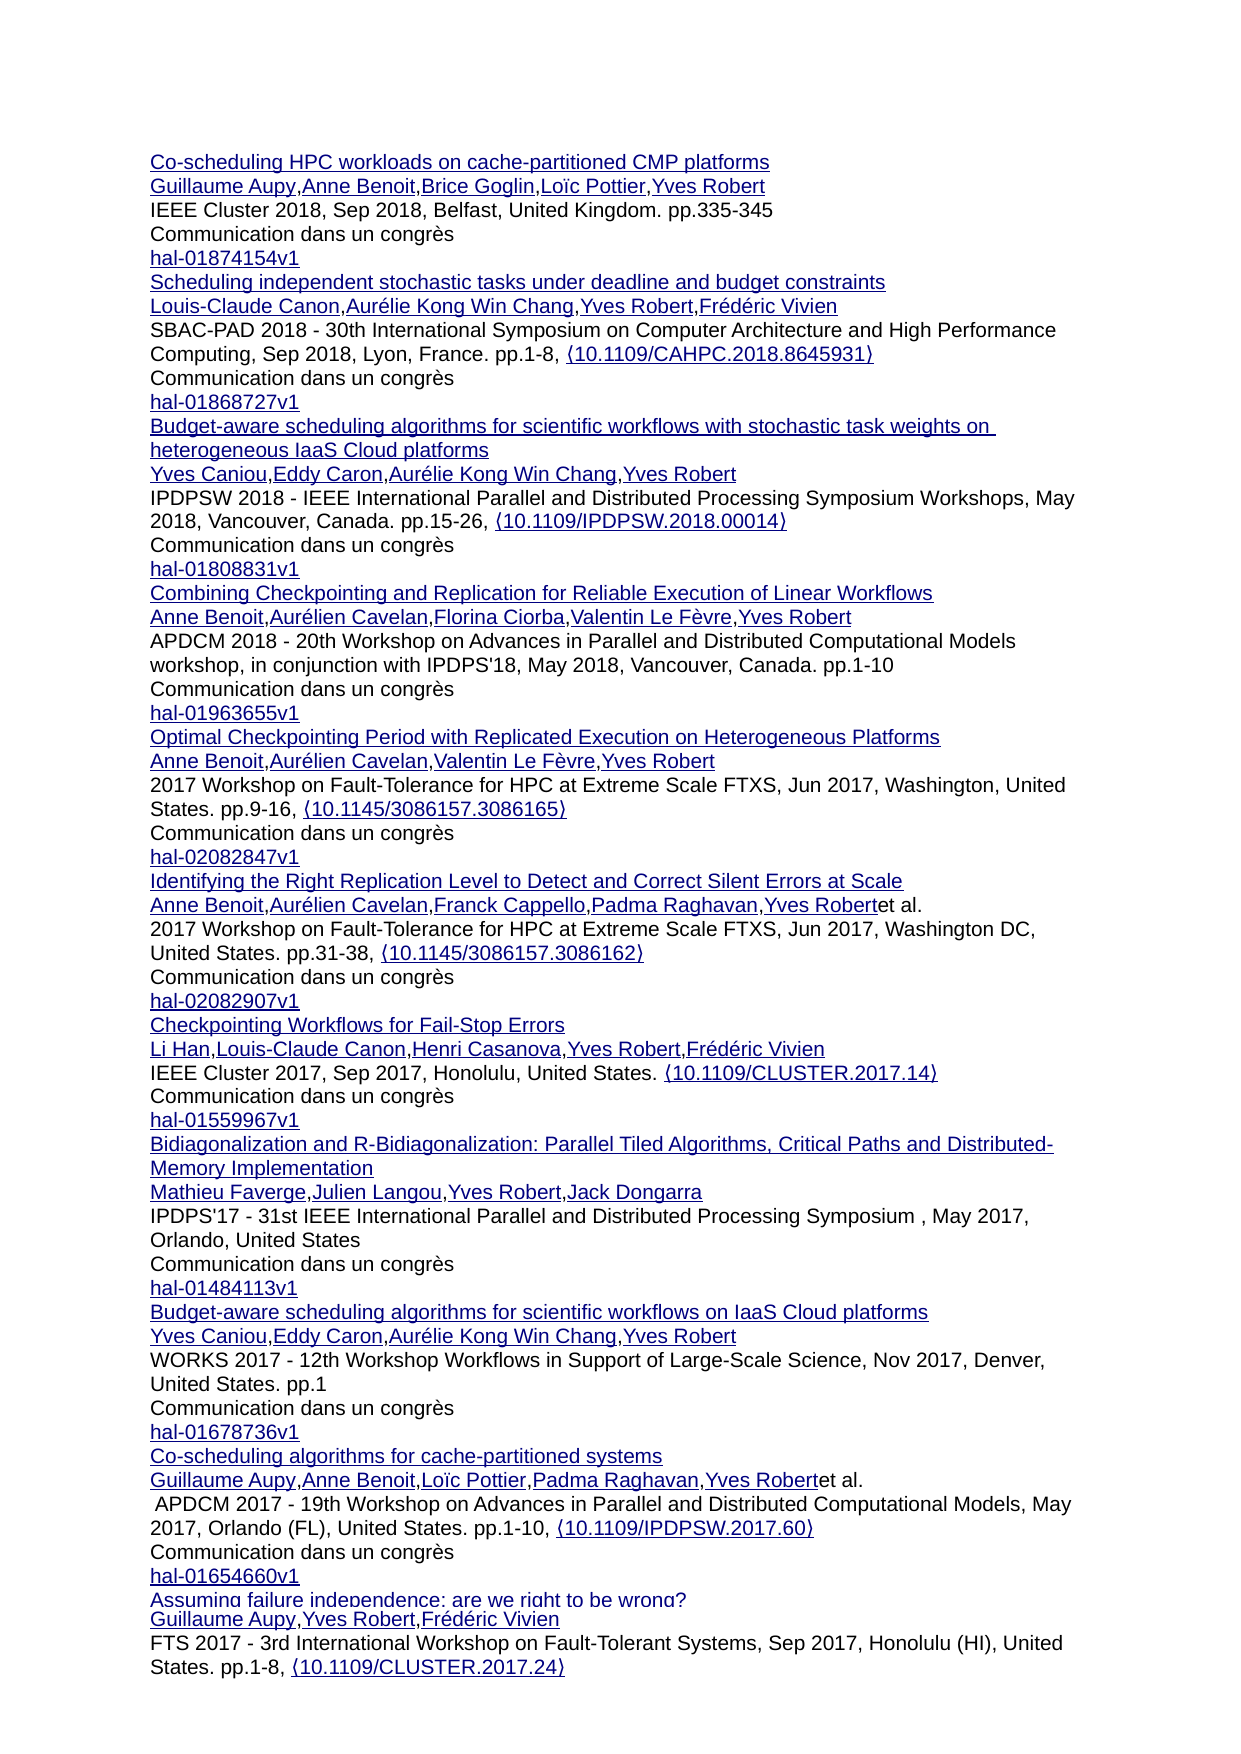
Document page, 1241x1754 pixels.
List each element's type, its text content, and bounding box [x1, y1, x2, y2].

table_cell Co-scheduling HPC workloads on cache-partitioned CMP platforms Guillaume Aupy,Anne Benoit,Brice Goglin,Loïc Pottier,Yves Robert IEEE Cluster 2018, Sep 2018, Belfast, United Kingdom. pp.335-345 Communication dans un congrès hal-01874154v1 [150, 150, 1090, 270]
table_cell Checkpointing Workflows for Fail-Stop Errors Li Han,Louis-Claude Canon,Henri Casanova,Yves Robert,Frédéric Vivien IEEE Cluster 2017, Sep 2017, Honolulu, United States. ⟨10.1109/CLUSTER.2017.14⟩ Communication dans un congrès hal-01559967v1 [150, 1013, 1090, 1132]
table_cell Bidiagonalization and R-Bidiagonalization: Parallel Tiled Algorithms, Critical Paths and Distributed-Memory Implementation Mathieu Faverge,Julien Langou,Yves Robert,Jack Dongarra IPDPS'17 - 31st IEEE International Parallel and Distributed Processing Symposium , May 2017, Orlando, United States Communication dans un congrès hal-01484113v1 [150, 1132, 1090, 1300]
table_cell Budget-aware scheduling algorithms for scientific workflows on IaaS Cloud platforms Yves Caniou,Eddy Caron,Aurélie Kong Win Chang,Yves Robert WORKS 2017 - 12th Workshop Workflows in Support of Large-Scale Science, Nov 2017, Denver, United States. pp.1 Communication dans un congrès hal-01678736v1 [150, 1300, 1090, 1444]
table_cell Identifying the Right Replication Level to Detect and Correct Silent Errors at Scale Anne Benoit,Aurélien Cavelan,Franck Cappello,Padma Raghavan,Yves Robertet al. 2017 Workshop on Fault-Tolerance for HPC at Extreme Scale FTXS, Jun 2017, Washington DC, United States. pp.31-38, ⟨10.1145/3086157.3086162⟩ Communication dans un congrès hal-02082907v1 [150, 869, 1090, 1012]
table_cell Scheduling independent stochastic tasks under deadline and budget constraints Louis-Claude Canon,Aurélie Kong Win Chang,Yves Robert,Frédéric Vivien SBAC-PAD 2018 - 30th International Symposium on Computer Architecture and High Performance Computing, Sep 2018, Lyon, France. pp.1-8, ⟨10.1109/CAHPC.2018.8645931⟩ Communication dans un congrès hal-01868727v1 [150, 270, 1090, 413]
table_cell Assuming failure independence: are we right to be wrong? Guillaume Aupy,Yves Robert,Frédéric Vivien FTS 2017 - 3rd International Workshop on Fault-Tolerant Systems, Sep 2017, Honolulu (HI), United States. pp.1-8, ⟨10.1109/CLUSTER.2017.24⟩ [150, 1588, 1090, 1679]
table_cell Optimal Checkpointing Period with Replicated Execution on Heterogeneous Platforms Anne Benoit,Aurélien Cavelan,Valentin Le Fèvre,Yves Robert 2017 Workshop on Fault-Tolerance for HPC at Extreme Scale FTXS, Jun 2017, Washington, United States. pp.9-16, ⟨10.1145/3086157.3086165⟩ Communication dans un congrès hal-02082847v1 [150, 725, 1090, 869]
table_cell Co-scheduling algorithms for cache-partitioned systems Guillaume Aupy,Anne Benoit,Loïc Pottier,Padma Raghavan,Yves Robertet al. APDCM 2017 - 19th Workshop on Advances in Parallel and Distributed Computational Models, May 2017, Orlando (FL), United States. pp.1-10, ⟨10.1109/IPDPSW.2017.60⟩ Communication dans un congrès hal-01654660v1 [150, 1444, 1090, 1587]
table_cell Budget-aware scheduling algorithms for scientific workflows with stochastic task weights on heterogeneous IaaS Cloud platforms Yves Caniou,Eddy Caron,Aurélie Kong Win Chang,Yves Robert IPDPSW 2018 - IEEE International Parallel and Distributed Processing Symposium Workshops, May 2018, Vancouver, Canada. pp.15-26, ⟨10.1109/IPDPSW.2018.00014⟩ Communication dans un congrès hal-01808831v1 [150, 414, 1090, 581]
table_cell Combining Checkpointing and Replication for Reliable Execution of Linear Workflows Anne Benoit,Aurélien Cavelan,Florina Ciorba,Valentin Le Fèvre,Yves Robert APDCM 2018 - 20th Workshop on Advances in Parallel and Distributed Computational Models workshop, in conjunction with IPDPS'18, May 2018, Vancouver, Canada. pp.1-10 Communication dans un congrès hal-01963655v1 [150, 581, 1090, 725]
